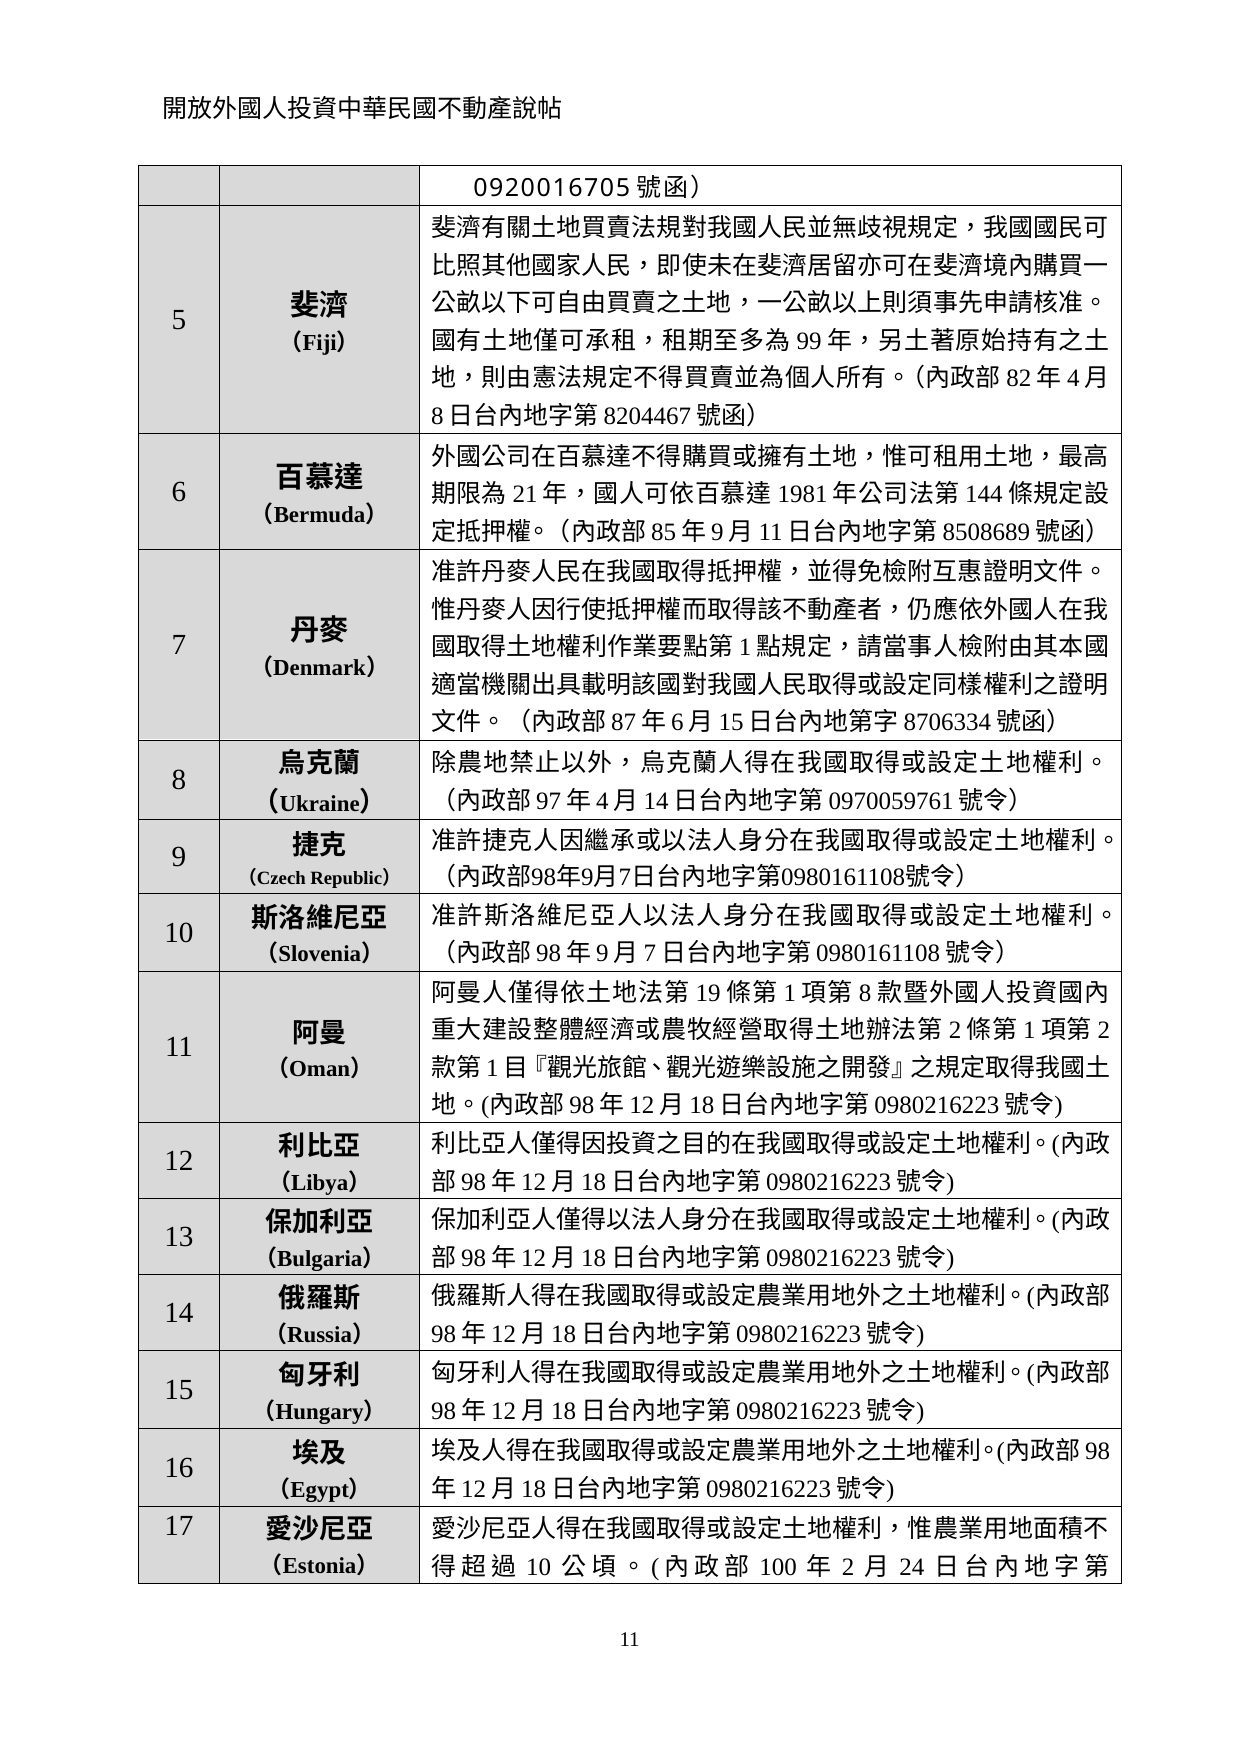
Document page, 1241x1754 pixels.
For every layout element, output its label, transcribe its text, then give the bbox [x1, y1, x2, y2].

table_cell 5 [139, 206, 219, 433]
table_cell 百慕達 （Bermuda） [220, 434, 419, 549]
table_cell 愛沙尼亞人得在我國取得或設定土地權利，惟農業用地面積不得超過10公頃。(內政部100年2月24日台內地字第 [420, 1507, 1121, 1583]
table_cell 外國公司在百慕達不得購買或擁有土地，惟可租用土地，最高期限為21年，國人可依百慕達1981年公司法第144條規定設定抵押權。（內政部85年9月11日台內地字第8508689號函） [420, 434, 1121, 549]
table_cell 准許斯洛維尼亞人以法人身分在我國取得或設定土地權利。（內政部98年9月7日台內地字第0980161108號令） [420, 894, 1121, 971]
table_cell 匈牙利人得在我國取得或設定農業用地外之土地權利。(內政部98年12月18日台內地字第0980216223號令) [420, 1351, 1121, 1428]
table_cell 14 [139, 1275, 219, 1350]
table_cell 阿曼人僅得依土地法第19條第1項第8款暨外國人投資國內重大建設整體經濟或農牧經營取得土地辦法第2條第1項第2款第1目『觀光旅館、觀光遊樂設施之開發』之規定取得我國土地。(內政部98年12月18日台內地字第0980216223號令) [420, 972, 1121, 1122]
table_cell 16 [139, 1429, 219, 1506]
table_cell 6 [139, 434, 219, 549]
table_cell 13 [139, 1199, 219, 1274]
table_cell 17 [139, 1507, 219, 1583]
table_cell 7 [139, 550, 219, 739]
table_cell 利比亞人僅得因投資之目的在我國取得或設定土地權利。(內政部98年12月18日台內地字第0980216223號令) [420, 1123, 1121, 1198]
table_cell [139, 166, 219, 205]
table_cell 利比亞 （Libya） [220, 1123, 419, 1198]
table_cell 斯洛維尼亞（Slovenia） [220, 894, 419, 971]
table_cell 15 [139, 1351, 219, 1428]
table_cell 匈牙利（Hungary） [220, 1351, 419, 1428]
table_cell 准許丹麥人民在我國取得抵押權，並得免檢附互惠證明文件。惟丹麥人因行使抵押權而取得該不動產者，仍應依外國人在我國取得土地權利作業要點第1點規定，請當事人檢附由其本國適當機關出具載明該國對我國人民取得或設定同樣權利之證明文件。（內政部87年6月15日台內地第字8706334號函） [420, 550, 1121, 739]
table_cell [220, 166, 419, 205]
table_cell 斐濟 （Fiji） [220, 206, 419, 433]
table_cell 埃及人得在我國取得或設定農業用地外之土地權利。(內政部98年12月18日台內地字第0980216223號令) [420, 1429, 1121, 1506]
table_cell 9 [139, 820, 219, 893]
table_cell 埃及 （Egypt） [220, 1429, 419, 1506]
table_cell 11 [139, 972, 219, 1122]
table_cell 俄羅斯 （Russia） [220, 1275, 419, 1350]
table_cell 阿曼 （Oman） [220, 972, 419, 1122]
table_cell 烏克蘭 （Ukraine） [220, 741, 419, 819]
table_cell 除農地禁止以外，烏克蘭人得在我國取得或設定土地權利。（內政部97年4月14日台內地字第0970059761號令） [420, 741, 1121, 819]
table_cell 愛沙尼亞（Estonia） [220, 1507, 419, 1583]
table_cell 8 [139, 741, 219, 819]
table_cell 12 [139, 1123, 219, 1198]
table_cell 准許捷克人因繼承或以法人身分在我國取得或設定土地權利。（內政部98年9月7日台內地字第0980161108號令） [420, 820, 1121, 893]
table_cell 斐濟有關土地買賣法規對我國人民並無歧視規定，我國國民可比照其他國家人民，即使未在斐濟居留亦可在斐濟境內購買一公畝以下可自由買賣之土地，一公畝以上則須事先申請核准。國有土地僅可承租，租期至多為99年，另土著原始持有之土地，則由憲法規定不得買賣並為個人所有。（內政部82年4月8日台內地字第8204467號函） [420, 206, 1121, 433]
table_cell 0920016705號函） [420, 166, 1121, 205]
table_cell 俄羅斯人得在我國取得或設定農業用地外之土地權利。(內政部98年12月18日台內地字第0980216223號令) [420, 1275, 1121, 1350]
table_cell 保加利亞（Bulgaria） [220, 1199, 419, 1274]
table_cell 丹麥 （Denmark） [220, 550, 419, 739]
table_cell 10 [139, 894, 219, 971]
table_cell 保加利亞人僅得以法人身分在我國取得或設定土地權利。(內政部98年12月18日台內地字第0980216223號令) [420, 1199, 1121, 1274]
table_cell 捷克 （Czech Republic） [220, 820, 419, 893]
